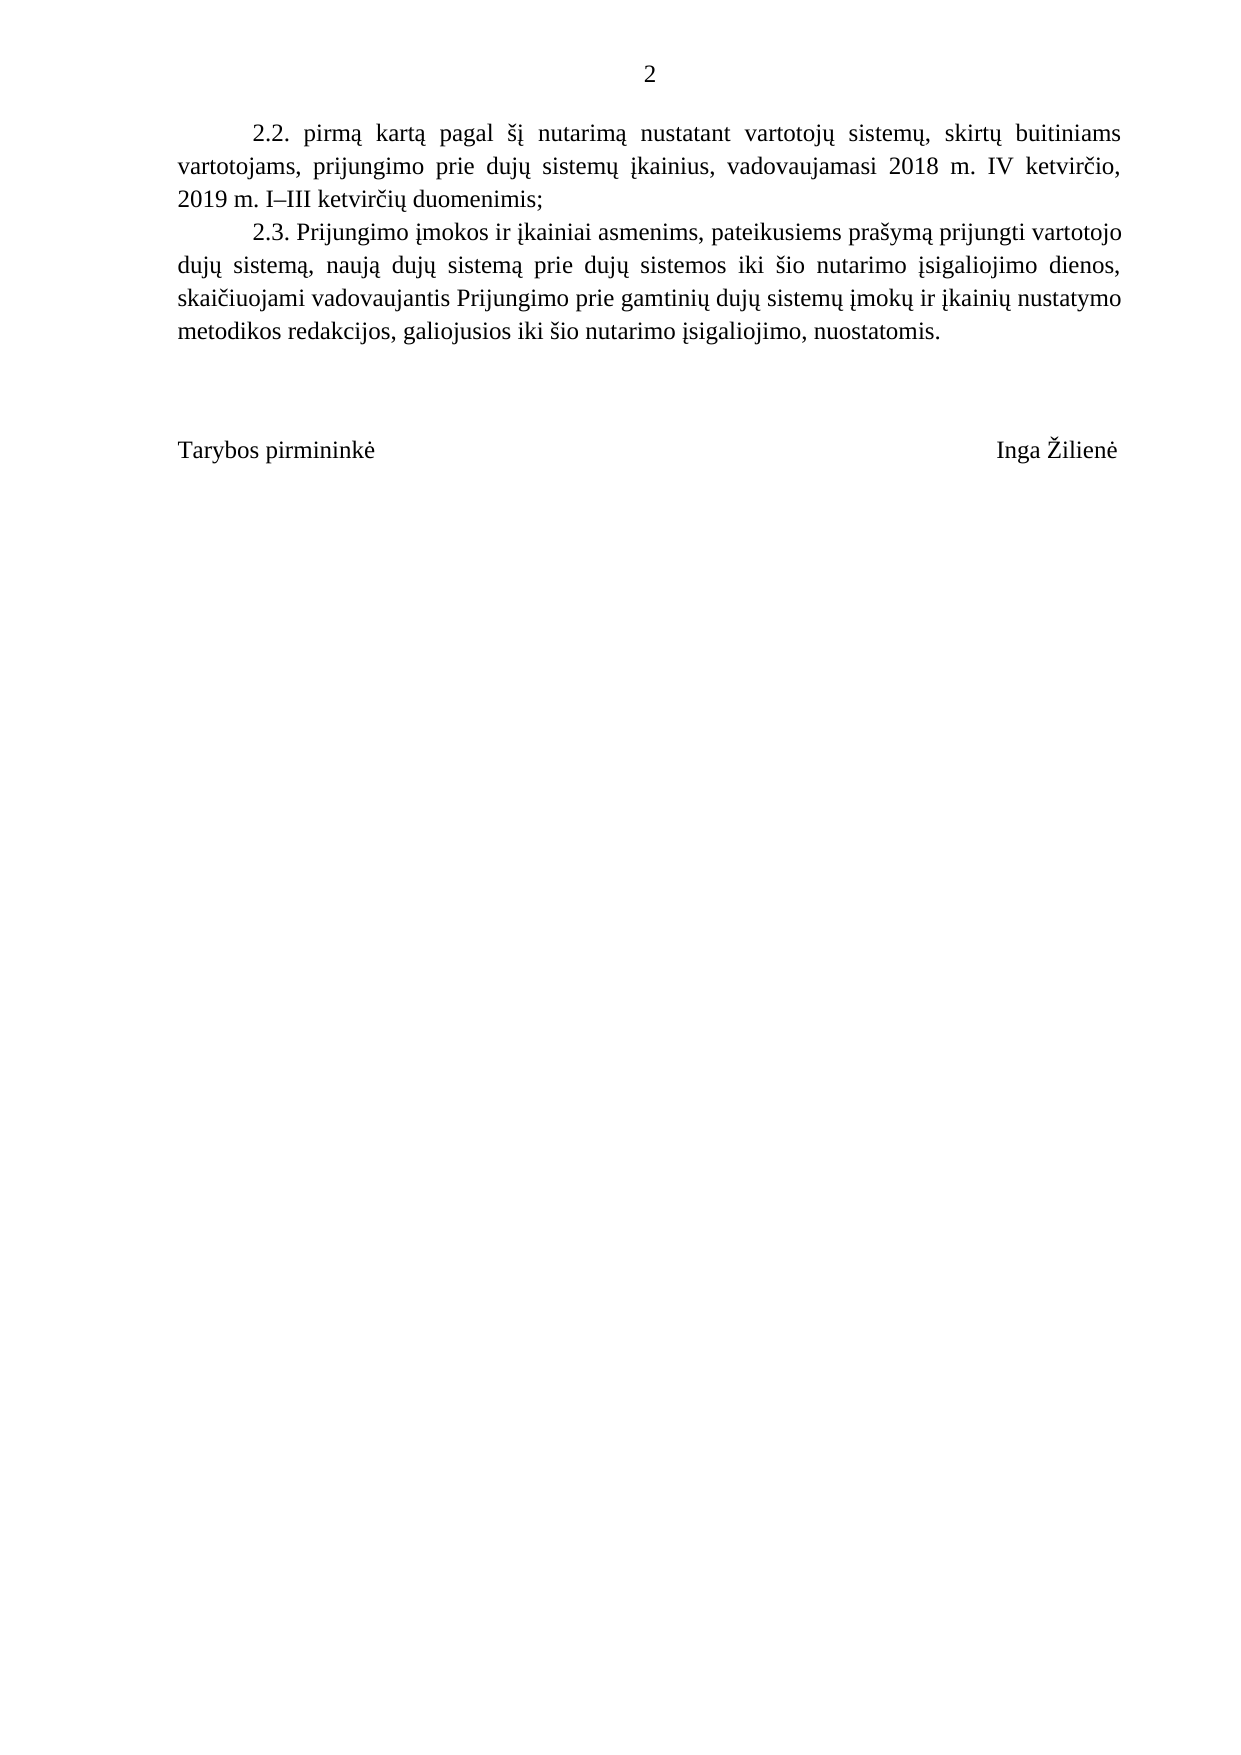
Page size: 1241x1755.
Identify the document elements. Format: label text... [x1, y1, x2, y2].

text 2.2. pirmą kartą pagal šį nutarimą nustatant vartotojų sistemų, skirtų buitiniams vartotojams, prijungimo prie dujų sistemų įkainius, vadovaujamasi 2018 m. IV ketvirčio, 2019 m. I–III ketvirčių duomenimis; [177, 118, 1122, 213]
text Tarybos pirmininkė Inga Žilienė [177, 436, 1122, 464]
text 2.3. Prijungimo įmokos ir įkainiai asmenims, pateikusiems prašymą prijungti vartotojo dujų sistemą, naują dujų sistemą prie dujų sistemos iki šio nutarimo įsigaliojimo dienos, skaičiuojami vadovaujantis Prijungimo prie gamtinių dujų sistemų įmokų ir įkainių nustatymo metodikos redakcijos, galiojusios iki šio nutarimo įsigaliojimo, nuostatomis. [177, 217, 1122, 345]
